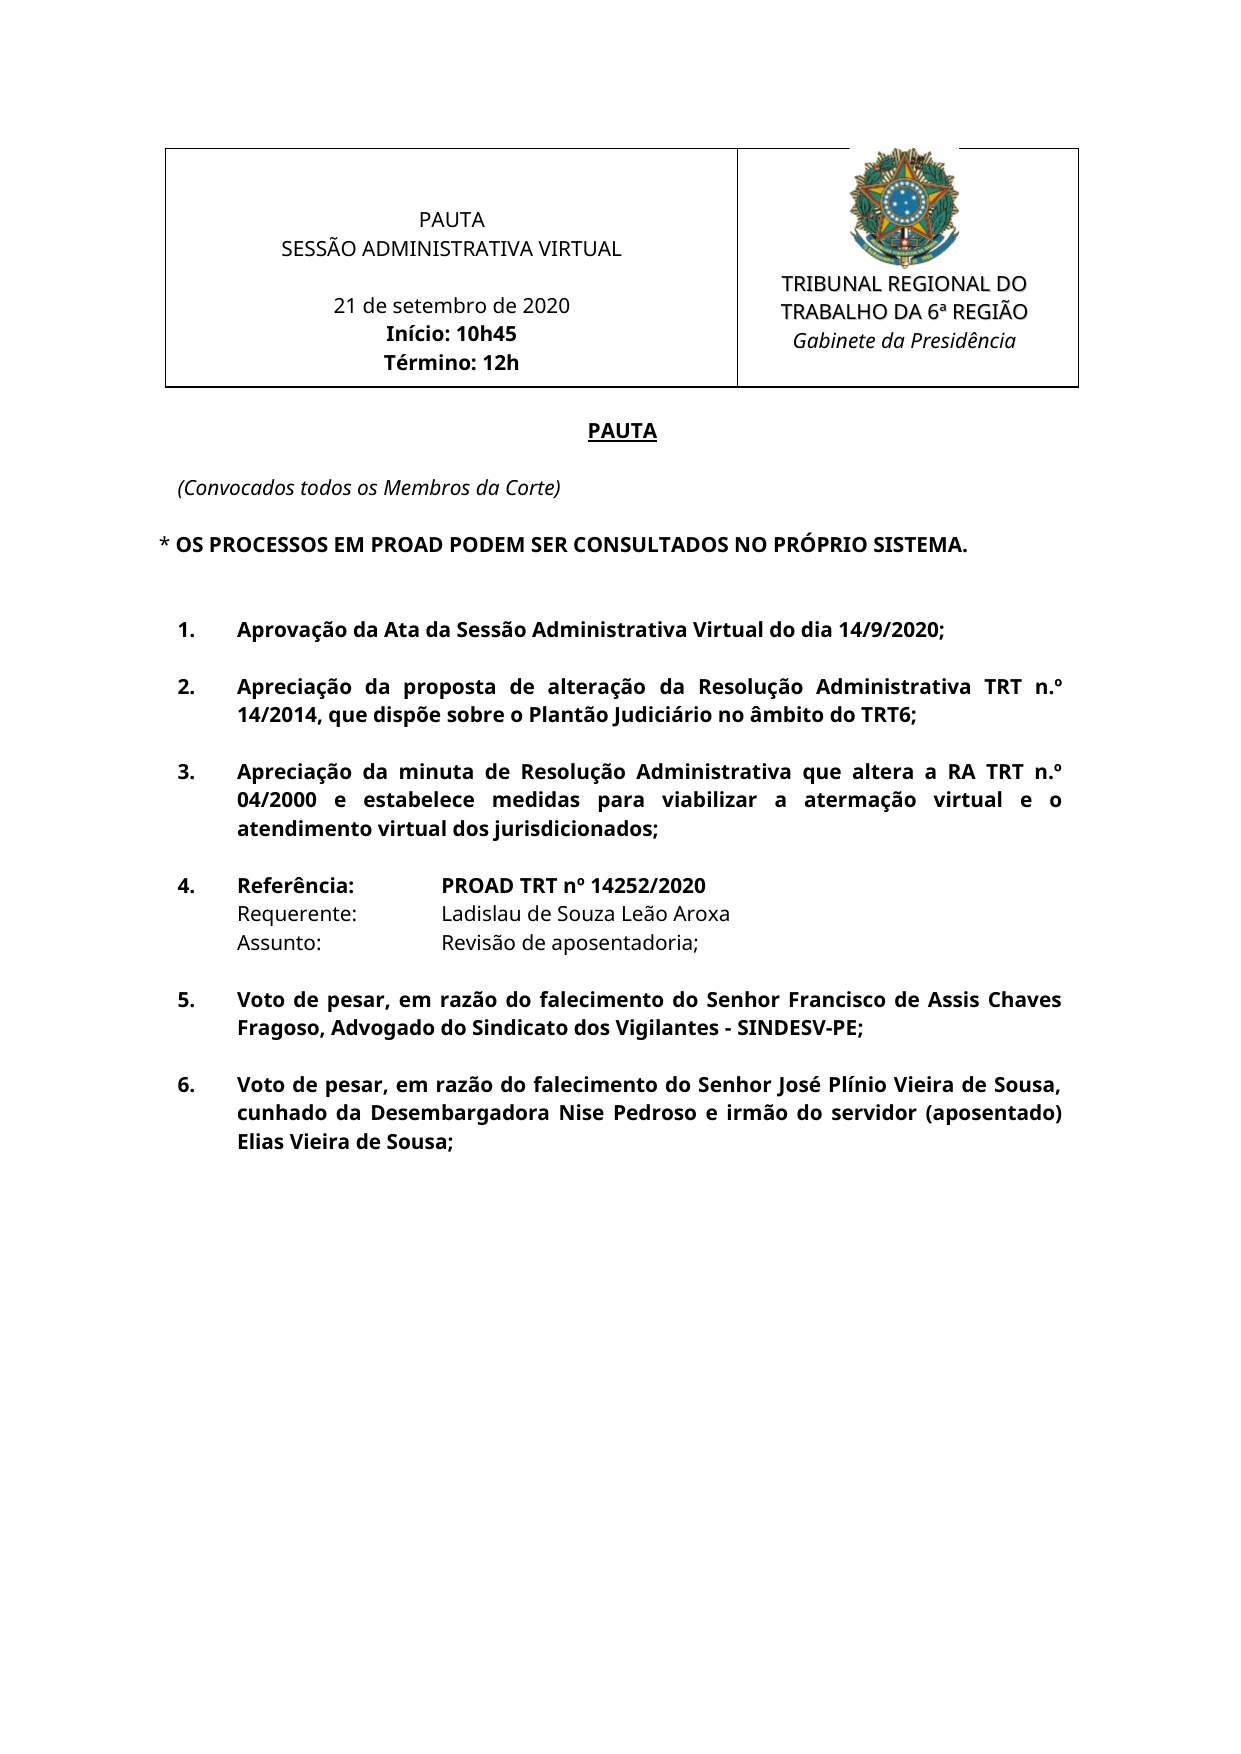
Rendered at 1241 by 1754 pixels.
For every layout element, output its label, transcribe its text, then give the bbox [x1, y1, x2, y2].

table_cell 2. [166, 672, 226, 757]
table_cell Revisão de aposentadoria; [430, 928, 1074, 985]
table_cell Voto de pesar, em razão do falecimento do Senhor Francisco de Assis Chaves Fragoso, Advogado do Sindicato dos Vigilantes - SINDESV-PE; [226, 985, 1074, 1070]
table_cell 6. [166, 1070, 226, 1184]
table_header 1. [166, 615, 226, 672]
table_cell 5. [166, 985, 226, 1070]
table_cell Voto de pesar, em razão do falecimento do Senhor José Plínio Vieira de Sousa, cunhado da Desembargadora Nise Pedroso e irmão do servidor (aposentado) Elias Vieira de Sousa; [226, 1070, 1074, 1184]
text (Convocados todos os Membros da Corte) [177, 473, 1063, 501]
table_cell Assunto: [226, 928, 430, 985]
table_cell PROAD TRT nº 14252/2020 [430, 871, 1074, 899]
table_cell 4. [166, 871, 226, 985]
table_header Aprovação da Ata da Sessão Administrativa Virtual do dia 14/9/2020; [226, 615, 1074, 672]
table_cell 3. [166, 757, 226, 871]
picture [849, 148, 960, 269]
table_header PAUTA SESSÃO ADMINISTRATIVA VIRTUAL 21 de setembro de 2020 Início: 10h45 Término: 12h [166, 149, 737, 386]
table_header TRIBUNAL REGIONAL DO TRABALHO DA 6ª REGIÃO Gabinete da Presidência [738, 149, 1078, 386]
text * OS PROCESSOS EM PROAD PODEM SER CONSULTADOS NO PRÓPRIO SISTEMA. [158, 530, 1152, 558]
table_cell Referência: [226, 871, 430, 899]
subtitle PAUTA [177, 416, 1067, 444]
table_cell Requerente: [226, 899, 430, 928]
table_cell Ladislau de Souza Leão Aroxa [430, 899, 1074, 928]
table_cell Apreciação da minuta de Resolução Administrativa que altera a RA TRT n.º 04/2000 e estabelece medidas para viabilizar a atermação virtual e o atendimento virtual dos jurisdicionados; [226, 757, 1074, 871]
table_cell Apreciação da proposta de alteração da Resolução Administrativa TRT n.º 14/2014, que dispõe sobre o Plantão Judiciário no âmbito do TRT6; [226, 672, 1074, 757]
